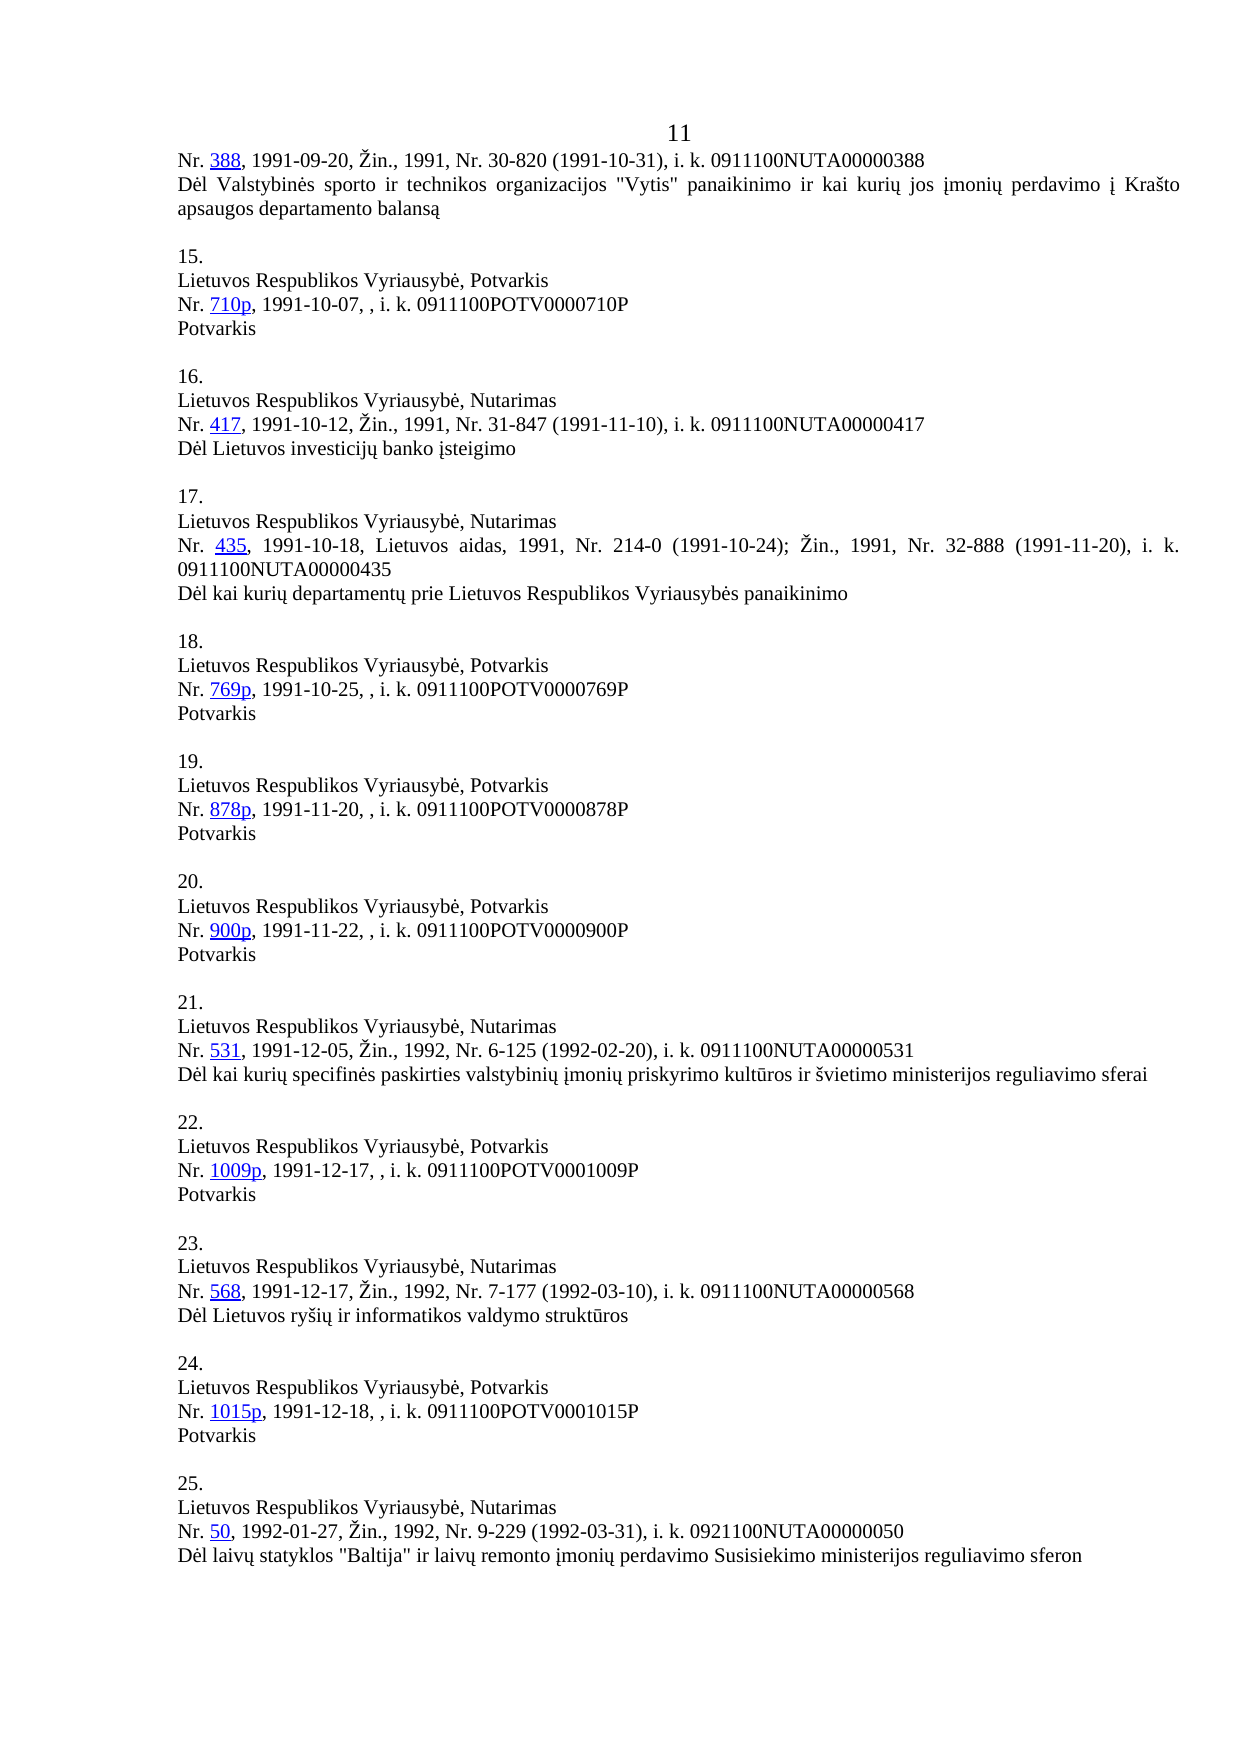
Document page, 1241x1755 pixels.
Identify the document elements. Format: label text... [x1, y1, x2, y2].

text 22. [177, 1110, 1181, 1134]
text Lietuvos Respublikos Vyriausybė, Potvarkis [177, 268, 1181, 292]
text Lietuvos Respublikos Vyriausybė, Potvarkis [177, 1375, 1181, 1399]
text Dėl Lietuvos ryšių ir informatikos valdymo struktūros [177, 1303, 1181, 1327]
text 24. [177, 1351, 1181, 1375]
text Potvarkis [177, 1182, 1181, 1206]
text Nr. 50, 1992-01-27, Žin., 1992, Nr. 9-229 (1992-03-31), i. k. 0921100NUTA00000050 [177, 1519, 1181, 1543]
text Lietuvos Respublikos Vyriausybė, Nutarimas [177, 1495, 1181, 1519]
text Lietuvos Respublikos Vyriausybė, Potvarkis [177, 1134, 1181, 1158]
text Nr. 417, 1991-10-12, Žin., 1991, Nr. 31-847 (1991-11-10), i. k. 0911100NUTA00000417 [177, 412, 1181, 436]
text 25. [177, 1471, 1181, 1495]
text 21. [177, 990, 1181, 1014]
text Lietuvos Respublikos Vyriausybė, Nutarimas [177, 1254, 1181, 1278]
text Dėl Lietuvos investicijų banko įsteigimo [177, 436, 1181, 460]
text Potvarkis [177, 316, 1181, 340]
text Potvarkis [177, 821, 1181, 845]
text Nr. 568, 1991-12-17, Žin., 1992, Nr. 7-177 (1992-03-10), i. k. 0911100NUTA00000568 [177, 1278, 1181, 1303]
text Nr. 1015p, 1991-12-18, , i. k. 0911100POTV0001015P [177, 1399, 1181, 1423]
text Nr. 435, 1991-10-18, Lietuvos aidas, 1991, Nr. 214-0 (1991-10-24); Žin., 1991, Nr. 32-888 (1991-11-20), i. k. 0911100NUTA00000435 [177, 533, 1181, 581]
text 16. [177, 364, 1181, 388]
text 20. [177, 869, 1181, 893]
text 15. [177, 244, 1181, 268]
text Nr. 1009p, 1991-12-17, , i. k. 0911100POTV0001009P [177, 1158, 1181, 1182]
text 19. [177, 749, 1181, 773]
text Lietuvos Respublikos Vyriausybė, Potvarkis [177, 653, 1181, 677]
text 17. [177, 484, 1181, 508]
text Potvarkis [177, 1423, 1181, 1447]
text 23. [177, 1230, 1181, 1254]
text Lietuvos Respublikos Vyriausybė, Nutarimas [177, 508, 1181, 533]
text Potvarkis [177, 942, 1181, 966]
text Lietuvos Respublikos Vyriausybė, Potvarkis [177, 893, 1181, 918]
text Nr. 900p, 1991-11-22, , i. k. 0911100POTV0000900P [177, 918, 1181, 942]
text Dėl laivų statyklos "Baltija" ir laivų remonto įmonių perdavimo Susisiekimo ministerijos reguliavimo sferon [177, 1543, 1181, 1567]
text Lietuvos Respublikos Vyriausybė, Nutarimas [177, 388, 1181, 412]
text Lietuvos Respublikos Vyriausybė, Potvarkis [177, 773, 1181, 797]
text Potvarkis [177, 701, 1181, 725]
text Nr. 769p, 1991-10-25, , i. k. 0911100POTV0000769P [177, 677, 1181, 701]
text Nr. 710p, 1991-10-07, , i. k. 0911100POTV0000710P [177, 292, 1181, 316]
text Nr. 878p, 1991-11-20, , i. k. 0911100POTV0000878P [177, 797, 1181, 821]
text Lietuvos Respublikos Vyriausybė, Nutarimas [177, 1014, 1181, 1038]
text Dėl Valstybinės sporto ir technikos organizacijos "Vytis" panaikinimo ir kai kurių jos įmonių perdavimo į Krašto apsaugos departamento balansą [177, 172, 1181, 220]
text Nr. 531, 1991-12-05, Žin., 1992, Nr. 6-125 (1992-02-20), i. k. 0911100NUTA00000531 [177, 1038, 1181, 1062]
text Dėl kai kurių specifinės paskirties valstybinių įmonių priskyrimo kultūros ir švietimo ministerijos reguliavimo sferai [177, 1062, 1181, 1086]
text Dėl kai kurių departamentų prie Lietuvos Respublikos Vyriausybės panaikinimo [177, 581, 1181, 605]
text 18. [177, 629, 1181, 653]
text Nr. 388, 1991-09-20, Žin., 1991, Nr. 30-820 (1991-10-31), i. k. 0911100NUTA00000388 [177, 148, 1181, 172]
